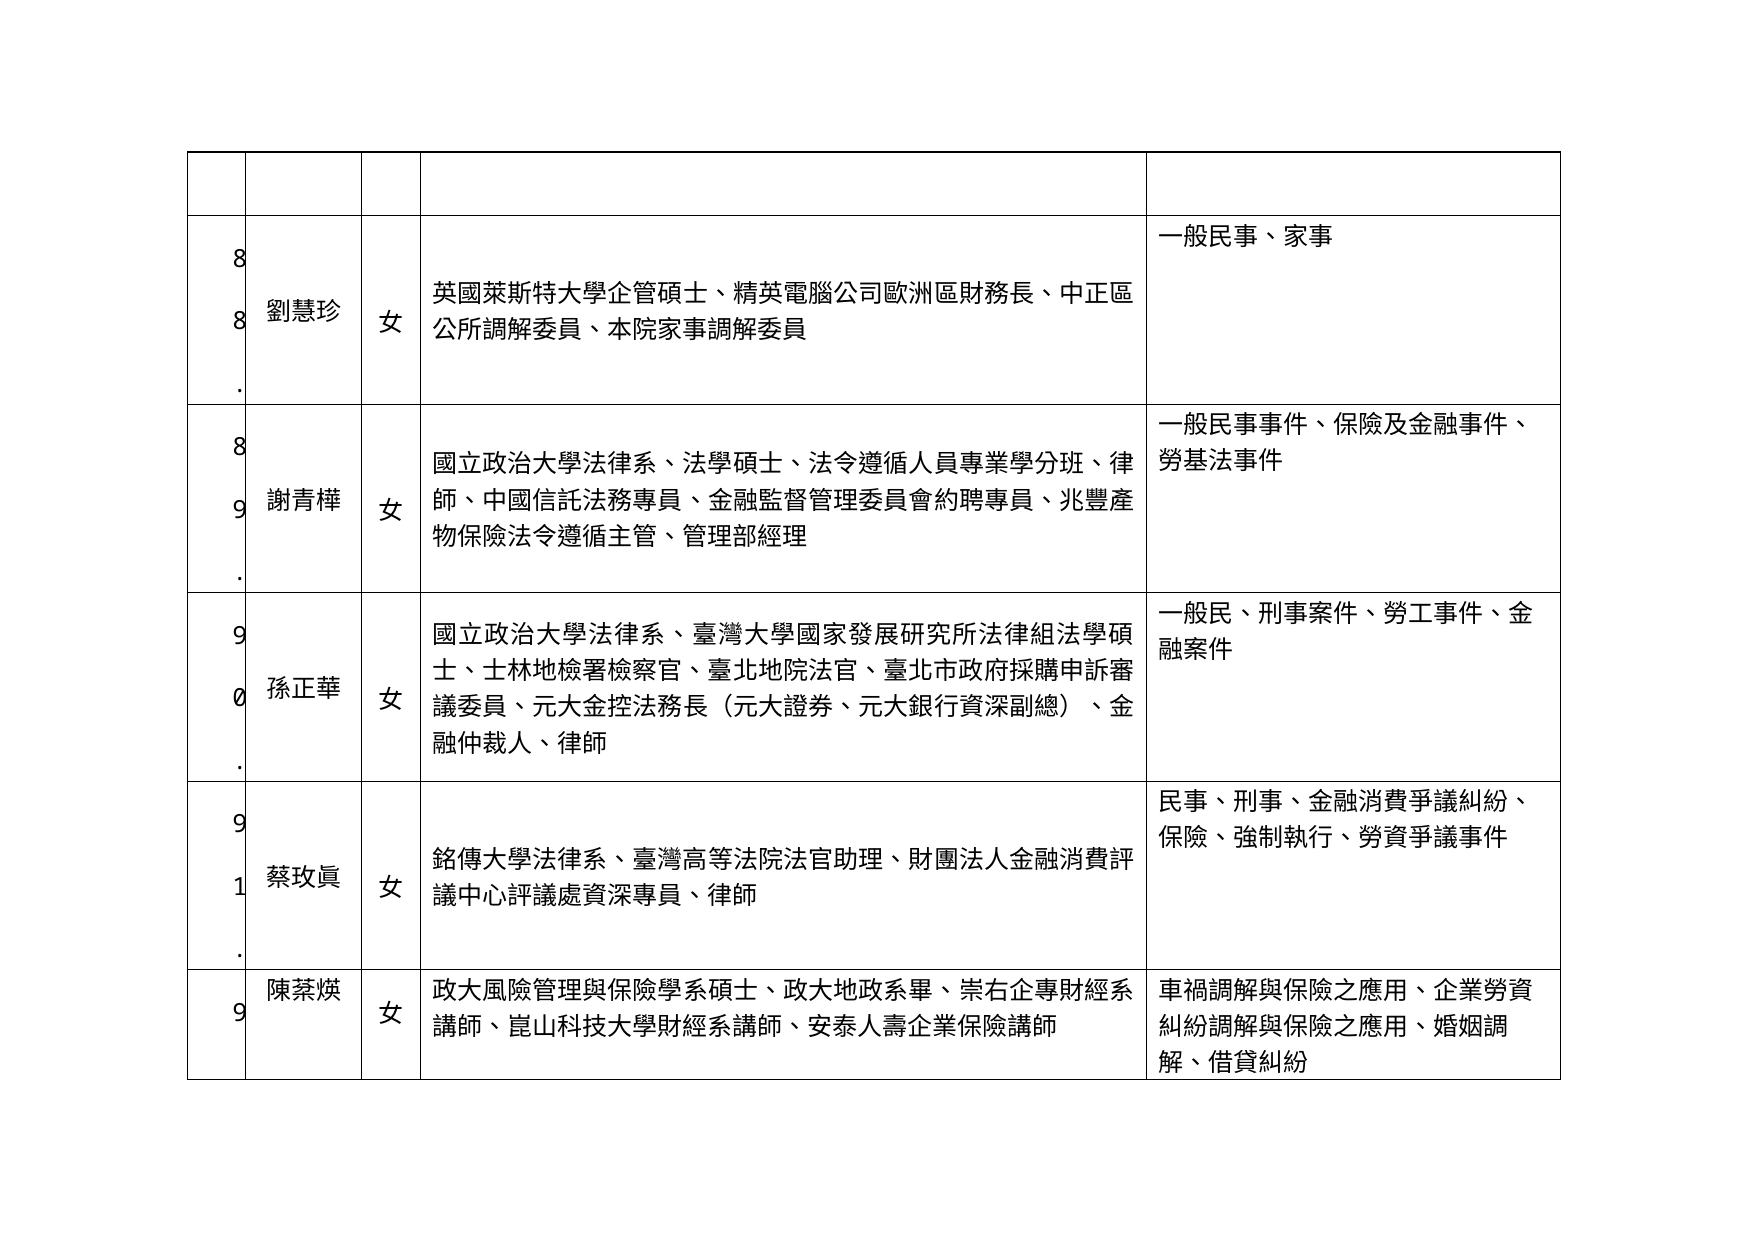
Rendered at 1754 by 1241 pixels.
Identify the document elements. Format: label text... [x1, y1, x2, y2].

table_cell [236, 1005, 243, 1013]
table_cell 銘傳大學法律系、臺灣高等法院法官助理、財團法人金融消費評議中心評議處資深專員、律師 [421, 782, 1146, 969]
table_cell 劉慧珍 [246, 216, 361, 403]
table_cell [188, 593, 245, 781]
table_cell 女 [362, 782, 420, 969]
table_cell [188, 405, 245, 592]
table_cell 女 [362, 970, 420, 1079]
table_cell 車禍調解與保險之應用、企業勞資糾紛調解與保險之應用、婚姻調解、借貸糾紛 [1147, 970, 1560, 1079]
table_cell [188, 153, 245, 215]
table_cell 一般民、刑事案件、勞工事件、金融案件 [1147, 593, 1560, 781]
table_cell 女 [362, 216, 420, 403]
table_cell [188, 782, 245, 969]
table_cell [1147, 153, 1560, 215]
table_cell 一般民事事件、保險及金融事件、勞基法事件 [1147, 405, 1560, 592]
table_cell 孫正華 [246, 593, 361, 781]
table_cell 蔡玫眞 [246, 782, 361, 969]
table_cell 國立政治大學法律系、法學碩士、法令遵循人員專業學分班、律師、中國信託法務專員、金融監督管理委員會約聘專員、兆豐產物保險法令遵循主管、管理部經理 [421, 405, 1146, 592]
table_cell [237, 694, 243, 704]
table_cell 英國萊斯特大學企管碩士、精英電腦公司歐洲區財務長、中正區公所調解委員、本院家事調解委員 [421, 216, 1146, 403]
table_cell [188, 216, 245, 403]
table_cell [362, 153, 420, 215]
table_cell [236, 439, 243, 445]
table_cell 謝青樺 [246, 405, 361, 592]
table_cell [236, 321, 243, 327]
table_cell 一般民事、家事 [1147, 216, 1560, 403]
table_cell [246, 153, 361, 215]
table_cell [236, 816, 243, 824]
table_cell [236, 447, 243, 453]
table_cell [421, 153, 1146, 215]
table_cell 女 [362, 593, 420, 781]
table_cell [236, 251, 243, 257]
table_cell [236, 313, 243, 319]
table_cell 陳棻煐 [246, 970, 361, 1079]
table_cell 女 [362, 405, 420, 592]
table_cell [188, 970, 245, 1079]
table_cell [236, 502, 243, 510]
table_cell [236, 690, 241, 700]
table_cell 國立政治大學法律系、臺灣大學國家發展研究所法律組法學碩士、士林地檢署檢察官、臺北地院法官、臺北市政府採購申訴審議委員、元大金控法務長（元大證券、元大銀行資深副總）、金融仲裁人、律師 [421, 593, 1146, 781]
table_cell 政大風險管理與保險學系碩士、政大地政系畢、崇右企專財經系講師、崑山科技大學財經系講師、安泰人壽企業保險講師 [421, 970, 1146, 1079]
table_cell [236, 259, 243, 265]
table_cell [236, 628, 243, 636]
table_cell 民事、刑事、金融消費爭議糾紛、保險、強制執行、勞資爭議事件 [1147, 782, 1560, 969]
